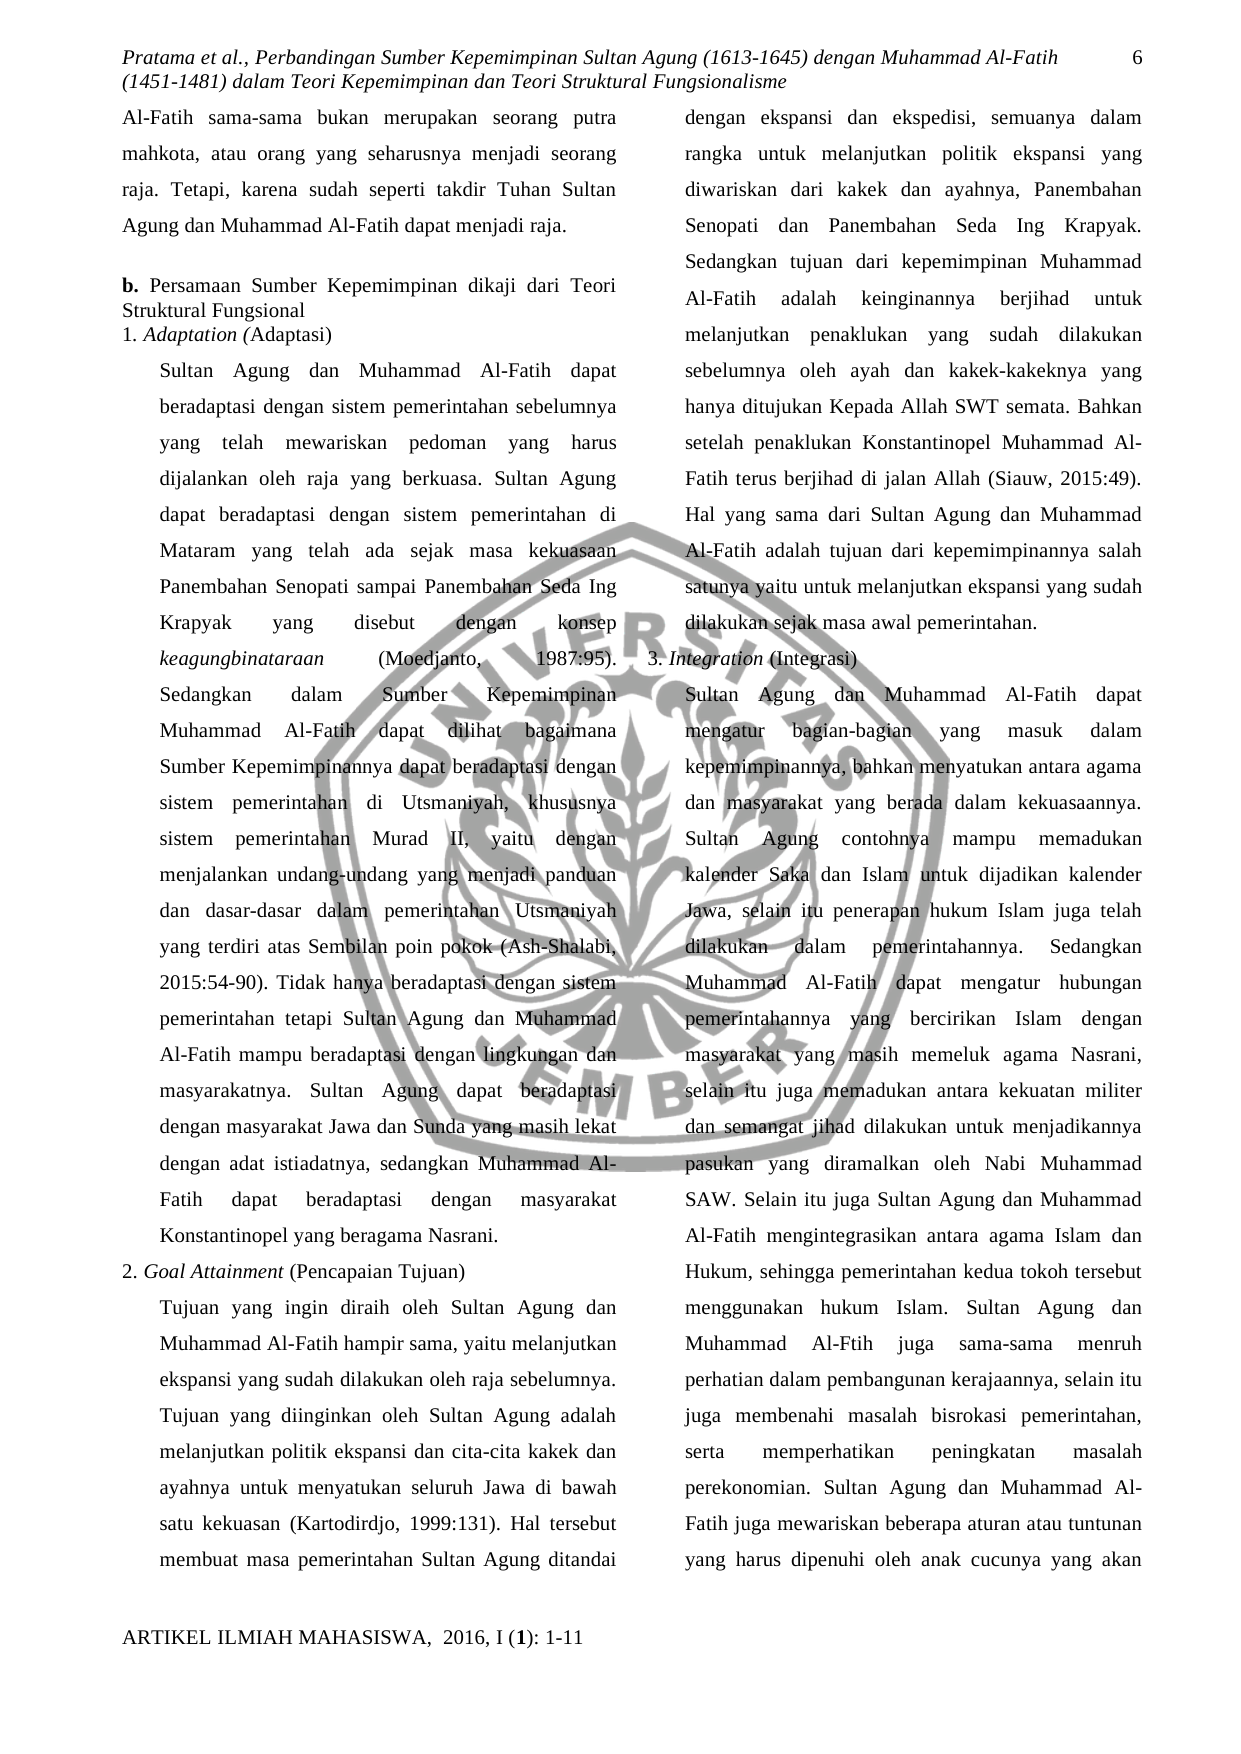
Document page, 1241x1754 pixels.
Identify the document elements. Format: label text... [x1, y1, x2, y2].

text Sultan Agung dan Muhammad Al-Fatih dapat mengatur bagian-bagian yang masuk dalam kepemimpinannya, bahkan menyatukan antara agama dan masyarakat yang berada dalam kekuasaannya. Sultan Agung contohnya mampu memadukan kalender Saka dan Islam untuk dijadikan kalender Jawa, selain itu penerapan hukum Islam juga telah dilakukan dalam pemerintahannya. Sedangkan Muhammad Al-Fatih dapat mengatur hubungan pemerintahannya yang bercirikan Islam dengan masyarakat yang masih memeluk agama Nasrani, selain itu juga memadukan antara kekuatan militer dan semangat jihad dilakukan untuk menjadikannya pasukan yang diramalkan oleh Nabi Muhammad SAW. Selain itu juga Sultan Agung dan Muhammad Al-Fatih mengintegrasikan antara agama Islam dan Hukum, sehingga pemerintahan kedua tokoh tersebut menggunakan hukum Islam. Sultan Agung dan Muhammad Al-Ftih juga sama-sama menruh perhatian dalam pembangunan kerajaannya, selain itu juga membenahi masalah bisrokasi pemerintahan, serta memperhatikan peningkatan masalah perekonomian. Sultan Agung dan Muhammad Al-Fatih juga mewariskan beberapa aturan atau tuntunan yang harus dipenuhi oleh anak cucunya yang akan [685, 682, 1143, 1571]
text Al-Fatih sama-sama bukan merupakan seorang putra mahkota, atau orang yang seharusnya menjadi seorang raja. Tetapi, karena sudah seperti takdir Tuhan Sultan Agung dan Muhammad Al-Fatih dapat menjadi raja. [122, 105, 617, 237]
text Sultan Agung dan Muhammad Al-Fatih dapat beradaptasi dengan sistem pemerintahan sebelumnya yang telah mewariskan pedoman yang harus dijalankan oleh raja yang berkuasa. Sultan Agung dapat beradaptasi dengan sistem pemerintahan di Mataram yang telah ada sejak masa kekuasaan Panembahan Senopati sampai Panembahan Seda Ing Krapyak yang disebut dengan konsep keagungbinataraan (Moedjanto, 1987:95). Sedangkan dalam Sumber Kepemimpinan Muhammad Al-Fatih dapat dilihat bagaimana Sumber Kepemimpinannya dapat beradaptasi dengan sistem pemerintahan di Utsmaniyah, khususnya sistem pemerintahan Murad II, yaitu dengan menjalankan undang-undang yang menjadi panduan dan dasar-dasar dalam pemerintahan Utsmaniyah yang terdiri atas Sembilan poin pokok (Ash-Shalabi, 2015:54-90). Tidak hanya beradaptasi dengan sistem pemerintahan tetapi Sultan Agung dan Muhammad Al-Fatih mampu beradaptasi dengan lingkungan dan masyarakatnya. Sultan Agung dapat beradaptasi dengan masyarakat Jawa dan Sunda yang masih lekat dengan adat istiadatnya, sedangkan Muhammad Al-Fatih dapat beradaptasi dengan masyarakat Konstantinopel yang beragama Nasrani. [159, 357, 617, 1247]
text dengan ekspansi dan ekspedisi, semuanya dalam rangka untuk melanjutkan politik ekspansi yang diwariskan dari kakek dan ayahnya, Panembahan Senopati dan Panembahan Seda Ing Krapyak. Sedangkan tujuan dari kepemimpinan Muhammad Al-Fatih adalah keinginannya berjihad untuk melanjutkan penaklukan yang sudah dilakukan sebelumnya oleh ayah dan kakek-kakeknya yang hanya ditujukan Kepada Allah SWT semata. Bahkan setelah penaklukan Konstantinopel Muhammad Al-Fatih terus berjihad di jalan Allah (Siauw, 2015:49). Hal yang sama dari Sultan Agung dan Muhammad Al-Fatih adalah tujuan dari kepemimpinannya salah satunya yaitu untuk melanjutkan ekspansi yang sudah dilakukan sejak masa awal pemerintahan. [685, 105, 1143, 634]
text 1. Adaptation (Adaptasi) [122, 321, 617, 346]
text 3. Integration (Integrasi) [647, 646, 1143, 670]
text 2. Goal Attainment (Pencapaian Tujuan) [122, 1258, 617, 1283]
text b. Persamaan Sumber Kepemimpinan dikaji dari Teori Struktural Fungsional [122, 273, 617, 321]
picture [617, 447, 1023, 1247]
text Tujuan yang ingin diraih oleh Sultan Agung dan Muhammad Al-Fatih hampir sama, yaitu melanjutkan ekspansi yang sudah dilakukan oleh raja sebelumnya. Tujuan yang diinginkan oleh Sultan Agung adalah melanjutkan politik ekspansi dan cita-cita kakek dan ayahnya untuk menyatukan seluruh Jawa di bawah satu kekuasan (Kartodirdjo, 1999:131). Hal tersebut membuat masa pemerintahan Sultan Agung ditandai [159, 1294, 617, 1571]
